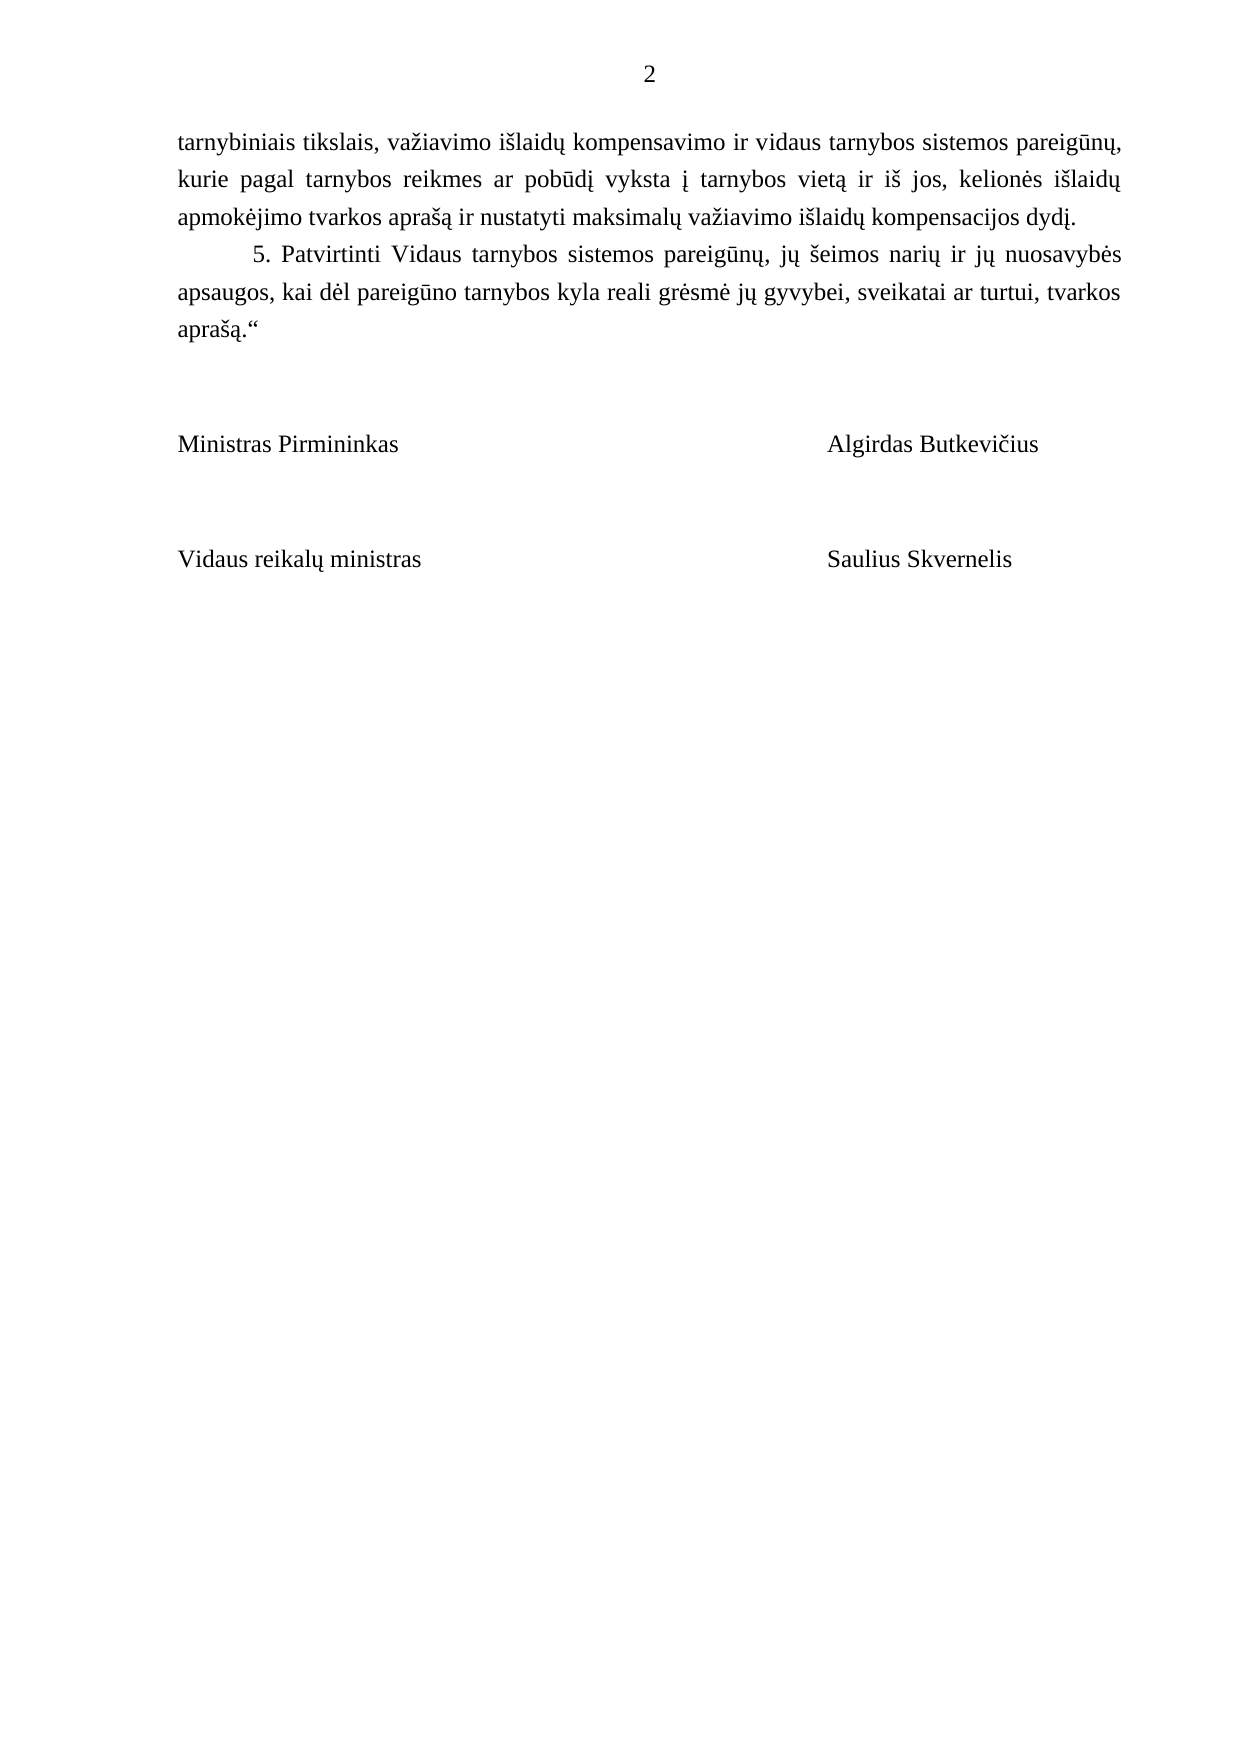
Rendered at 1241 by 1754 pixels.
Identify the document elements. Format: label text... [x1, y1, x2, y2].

text tarnybiniais tikslais, važiavimo išlaidų kompensavimo ir vidaus tarnybos sistemos pareigūnų, kurie pagal tarnybos reikmes ar pobūdį vyksta į tarnybos vietą ir iš jos, kelionės išlaidų apmokėjimo tvarkos aprašą ir nustatyti maksimalų važiavimo išlaidų kompensacijos dydį. [177, 118, 1122, 231]
text Ministras Pirmininkas Algirdas Butkevičius [177, 429, 1122, 458]
text Vidaus reikalų ministras Saulius Skvernelis [177, 544, 1122, 573]
text 5. Patvirtinti Vidaus tarnybos sistemos pareigūnų, jų šeimos narių ir jų nuosavybės apsaugos, kai dėl pareigūno tarnybos kyla reali grėsmė jų gyvybei, sveikatai ar turtui, tvarkos aprašą.“ [177, 231, 1122, 343]
